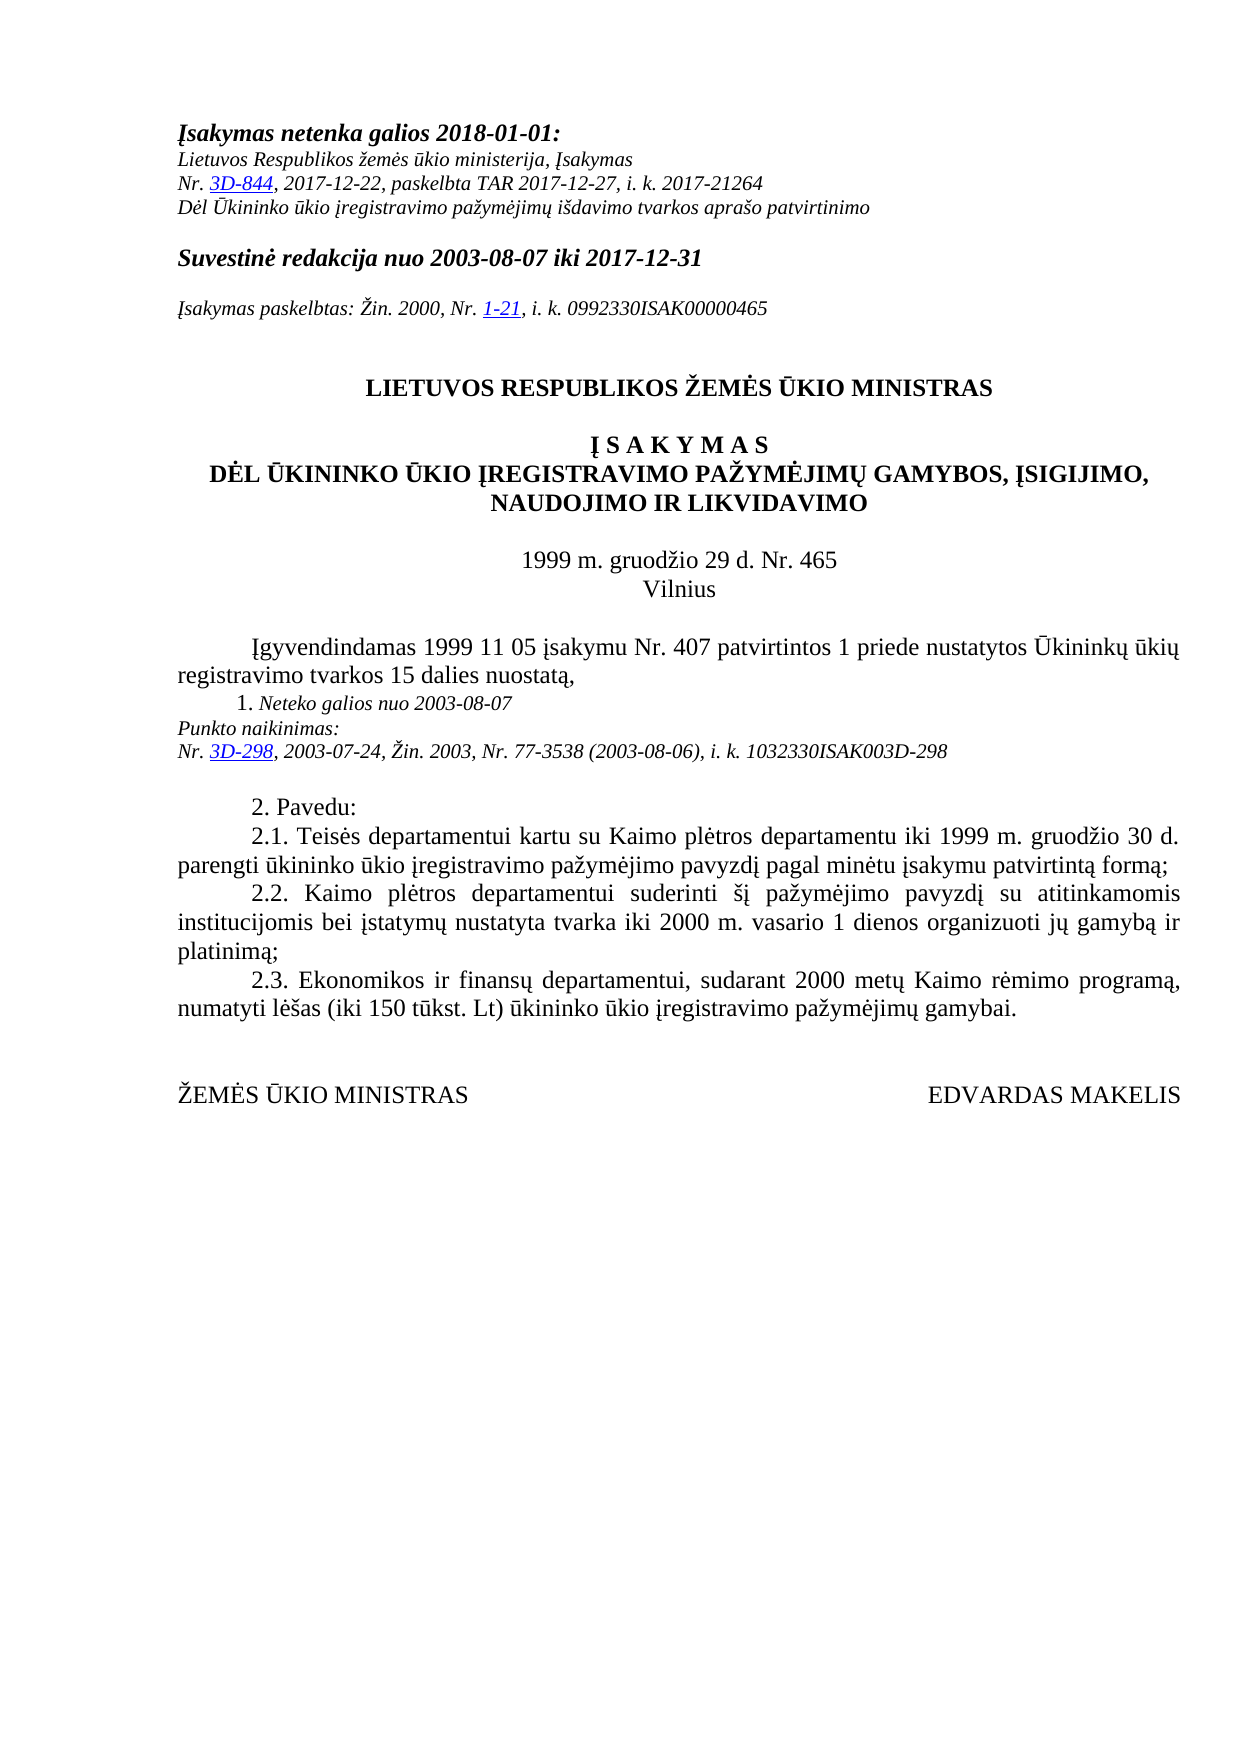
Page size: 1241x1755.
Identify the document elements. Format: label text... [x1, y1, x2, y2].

text DĖL ŪKININKO ŪKIO ĮREGISTRAVIMO PAŽYMĖJIMŲ GAMYBOS, ĮSIGIJIMO, NAUDOJIMO IR LIKVIDAVIMO [177, 459, 1181, 517]
text Įgyvendindamas 1999 11 05 įsakymu Nr. 407 patvirtintos 1 priede nustatytos Ūkininkų ūkių registravimo tvarkos 15 dalies nuostatą, [177, 632, 1181, 689]
text 1. Neteko galios nuo 2003-08-07 [177, 689, 1181, 715]
text 2.2. Kaimo plėtros departamentui suderinti šį pažymėjimo pavyzdį su atitinkamomis institucijomis bei įstatymų nustatyta tvarka iki 2000 m. vasario 1 dienos organizuoti jų gamybą ir platinimą; [177, 878, 1181, 965]
text ŽEMĖS ŪKIO MINISTRAS EDVARDAS MAKELIS [177, 1080, 1181, 1108]
text Suvestinė redakcija nuo 2003-08-07 iki 2017-12-31 [177, 243, 1181, 272]
text 2.3. Ekonomikos ir finansų departamentui, sudarant 2000 metų Kaimo rėmimo programą, numatyti lėšas (iki 150 tūkst. Lt) ūkininko ūkio įregistravimo pažymėjimų gamybai. [177, 965, 1181, 1022]
text Punkto naikinimas: [177, 715, 1181, 739]
text Lietuvos Respublikos žemės ūkio ministerija, Įsakymas [177, 147, 1181, 171]
text Nr. 3D-844, 2017-12-22, paskelbta TAR 2017-12-27, i. k. 2017-21264 [177, 171, 1181, 195]
text Įsakymas paskelbtas: Žin. 2000, Nr. 1-21, i. k. 0992330ISAK00000465 [177, 296, 1181, 320]
text Įsakymas netenka galios 2018-01-01: [177, 118, 1181, 147]
text Į S A K Y M A S [177, 430, 1181, 459]
text LIETUVOS RESPUBLIKOS ŽEMĖS ŪKIO MINISTRAS [177, 373, 1181, 402]
text 2.1. Teisės departamentui kartu su Kaimo plėtros departamentu iki 1999 m. gruodžio 30 d. parengti ūkininko ūkio įregistravimo pažymėjimo pavyzdį pagal minėtu įsakymu patvirtintą formą; [177, 821, 1181, 878]
text Nr. 3D-298, 2003-07-24, Žin. 2003, Nr. 77-3538 (2003-08-06), i. k. 1032330ISAK003D-298 [177, 739, 1181, 763]
text 1999 m. gruodžio 29 d. Nr. 465 [177, 545, 1181, 574]
text Dėl Ūkininko ūkio įregistravimo pažymėjimų išdavimo tvarkos aprašo patvirtinimo [177, 195, 1181, 219]
text 2. Pavedu: [177, 792, 1181, 821]
text Vilnius [177, 574, 1181, 603]
